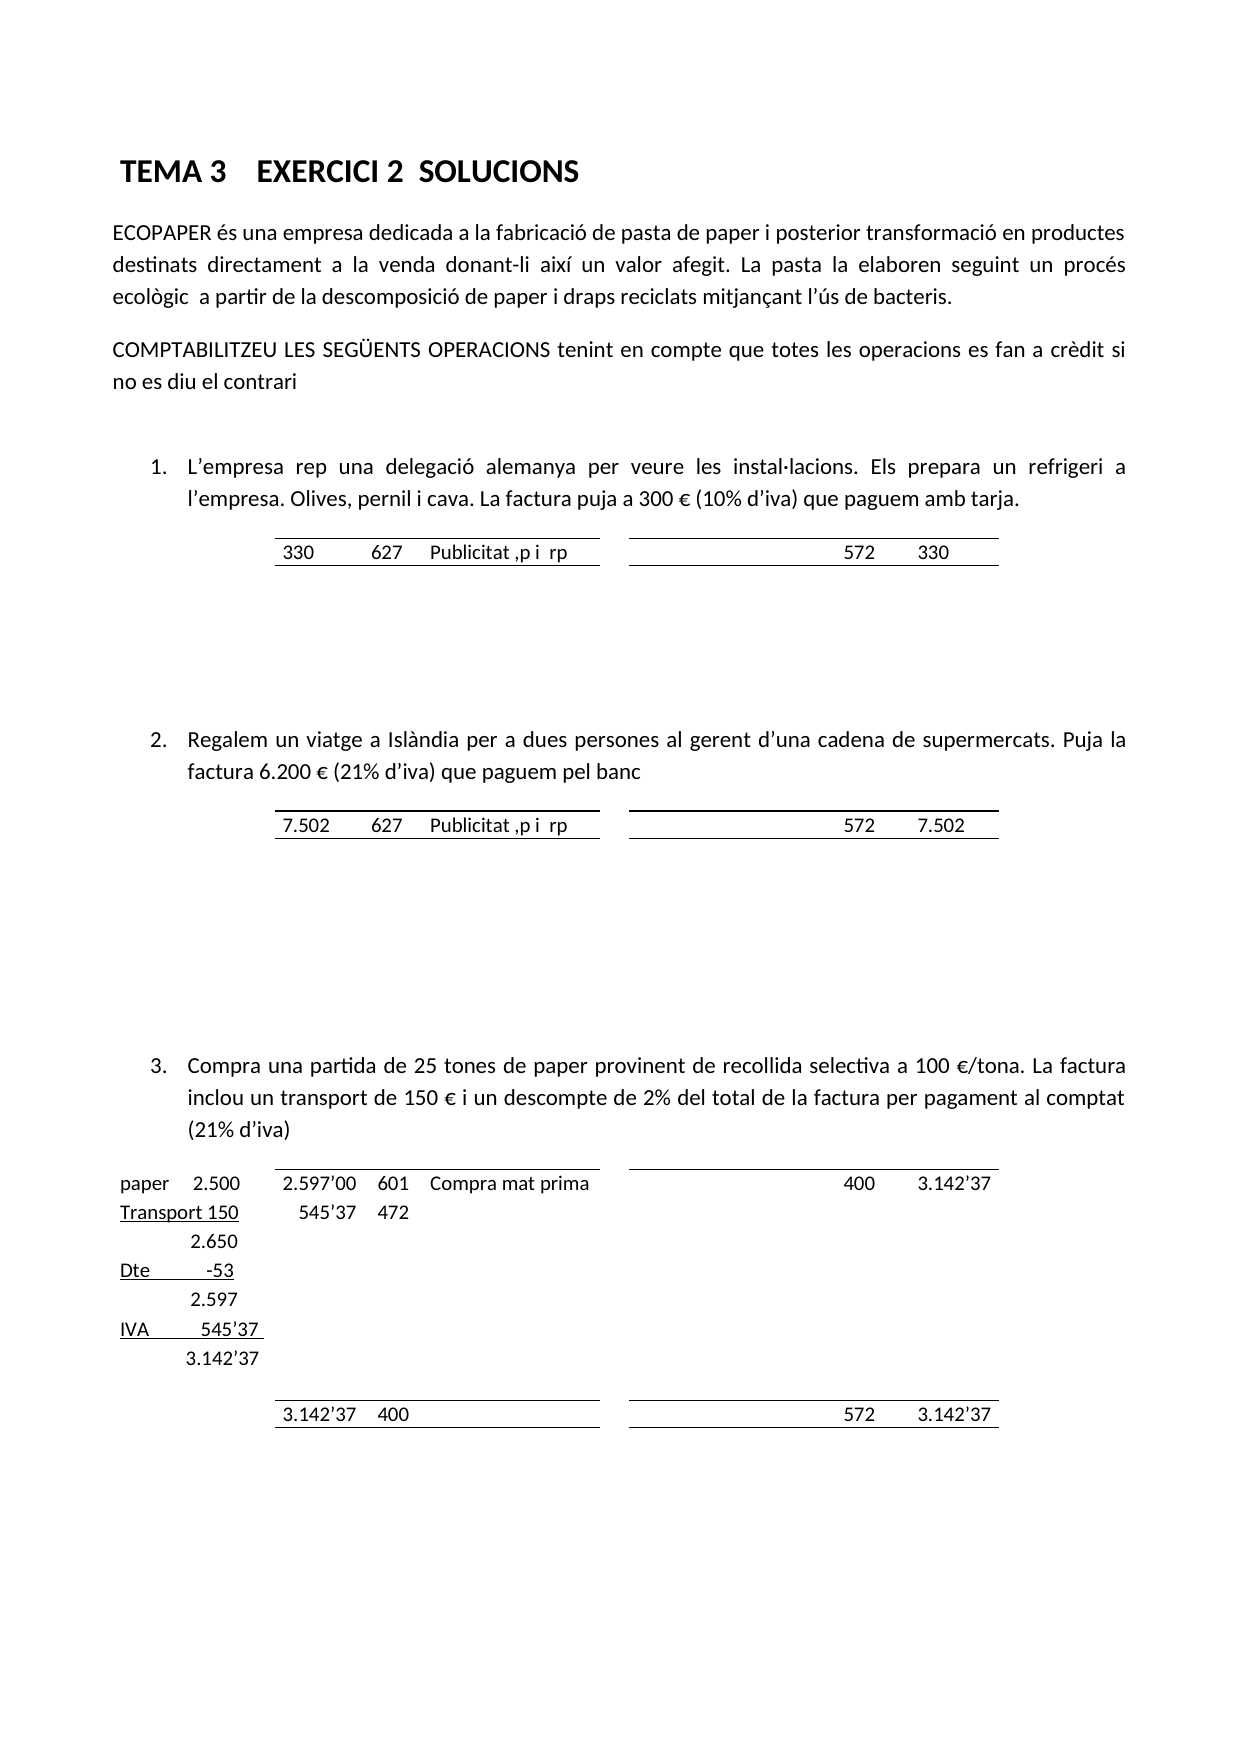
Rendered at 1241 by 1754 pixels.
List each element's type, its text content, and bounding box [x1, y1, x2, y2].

table_header 330 [275, 539, 363, 564]
table_header 627 [364, 539, 423, 564]
table_cell [600, 1400, 629, 1427]
table_header 572 [836, 812, 910, 837]
table_cell [113, 1400, 275, 1427]
table_header [113, 538, 275, 564]
table_header [600, 810, 629, 837]
table_cell 572 [836, 1401, 910, 1427]
table_header 400 [836, 1170, 910, 1399]
table_header [629, 539, 836, 564]
text TEMA 3 EXERCICI 2 SOLUCIONS [112, 150, 1128, 191]
text COMPTABILITZEU LES SEGÜENTS OPERACIONS tenint en compte que totes les operacions es fan a crèdit si no es diu el contrari [112, 335, 1128, 395]
table_cell [423, 1401, 600, 1427]
table_header [629, 1170, 836, 1399]
table_cell 400 [364, 1401, 423, 1427]
table_header 627 [364, 812, 423, 837]
table_header 601 472 [364, 1170, 423, 1399]
list Regalem un viatge a Islàndia per a dues persones al gerent d’una cadena de supermercats. Puja la factura 6.200 € (21% d’iva) que paguem pel banc [150, 725, 1128, 785]
table_header [629, 812, 836, 837]
table_header 7.502 [275, 812, 363, 837]
table_header [600, 1169, 629, 1399]
table_header [600, 538, 629, 564]
list L’empresa rep una delegació alemanya per veure les instal·lacions. Els prepara un refrigeri a l’empresa. Olives, pernil i cava. La factura puja a 300 € (10% d’iva) que paguem amb tarja. [150, 452, 1128, 513]
table_cell [629, 1401, 836, 1427]
table_header Compra mat prima [423, 1170, 600, 1399]
table_header 7.502 [910, 812, 998, 837]
text ECOPAPER és una empresa dedicada a la fabricació de pasta de paper i posterior transformació en productes destinats directament a la venda donant-li així un valor afegit. La pasta la elaboren seguint un procés ecològic a partir de la descomposició de paper i draps reciclats mitjançant l’ús de bacteris. [112, 218, 1128, 310]
table_cell 3.142’37 [910, 1401, 998, 1427]
list Compra una partida de 25 tones de paper provinent de recollida selectiva a 100 €/tona. La factura inclou un transport de 150 € i un descompte de 2% del total de la factura per pagament al comptat (21% d’iva) [150, 1051, 1128, 1143]
table_header 2.597’00 545’37 [275, 1170, 363, 1399]
table_header Publicitat ,p i rp [423, 539, 600, 564]
table_header 3.142’37 [910, 1170, 998, 1399]
table_header [113, 810, 275, 837]
table_cell 3.142’37 [275, 1401, 363, 1427]
table_header 572 [836, 539, 910, 564]
table_header 330 [910, 539, 998, 564]
table_header Publicitat ,p i rp [423, 812, 600, 837]
table_header paper 2.500 Transport 150 2.650 Dte -53 2.597 IVA 545’37 3.142’37 [113, 1169, 275, 1399]
